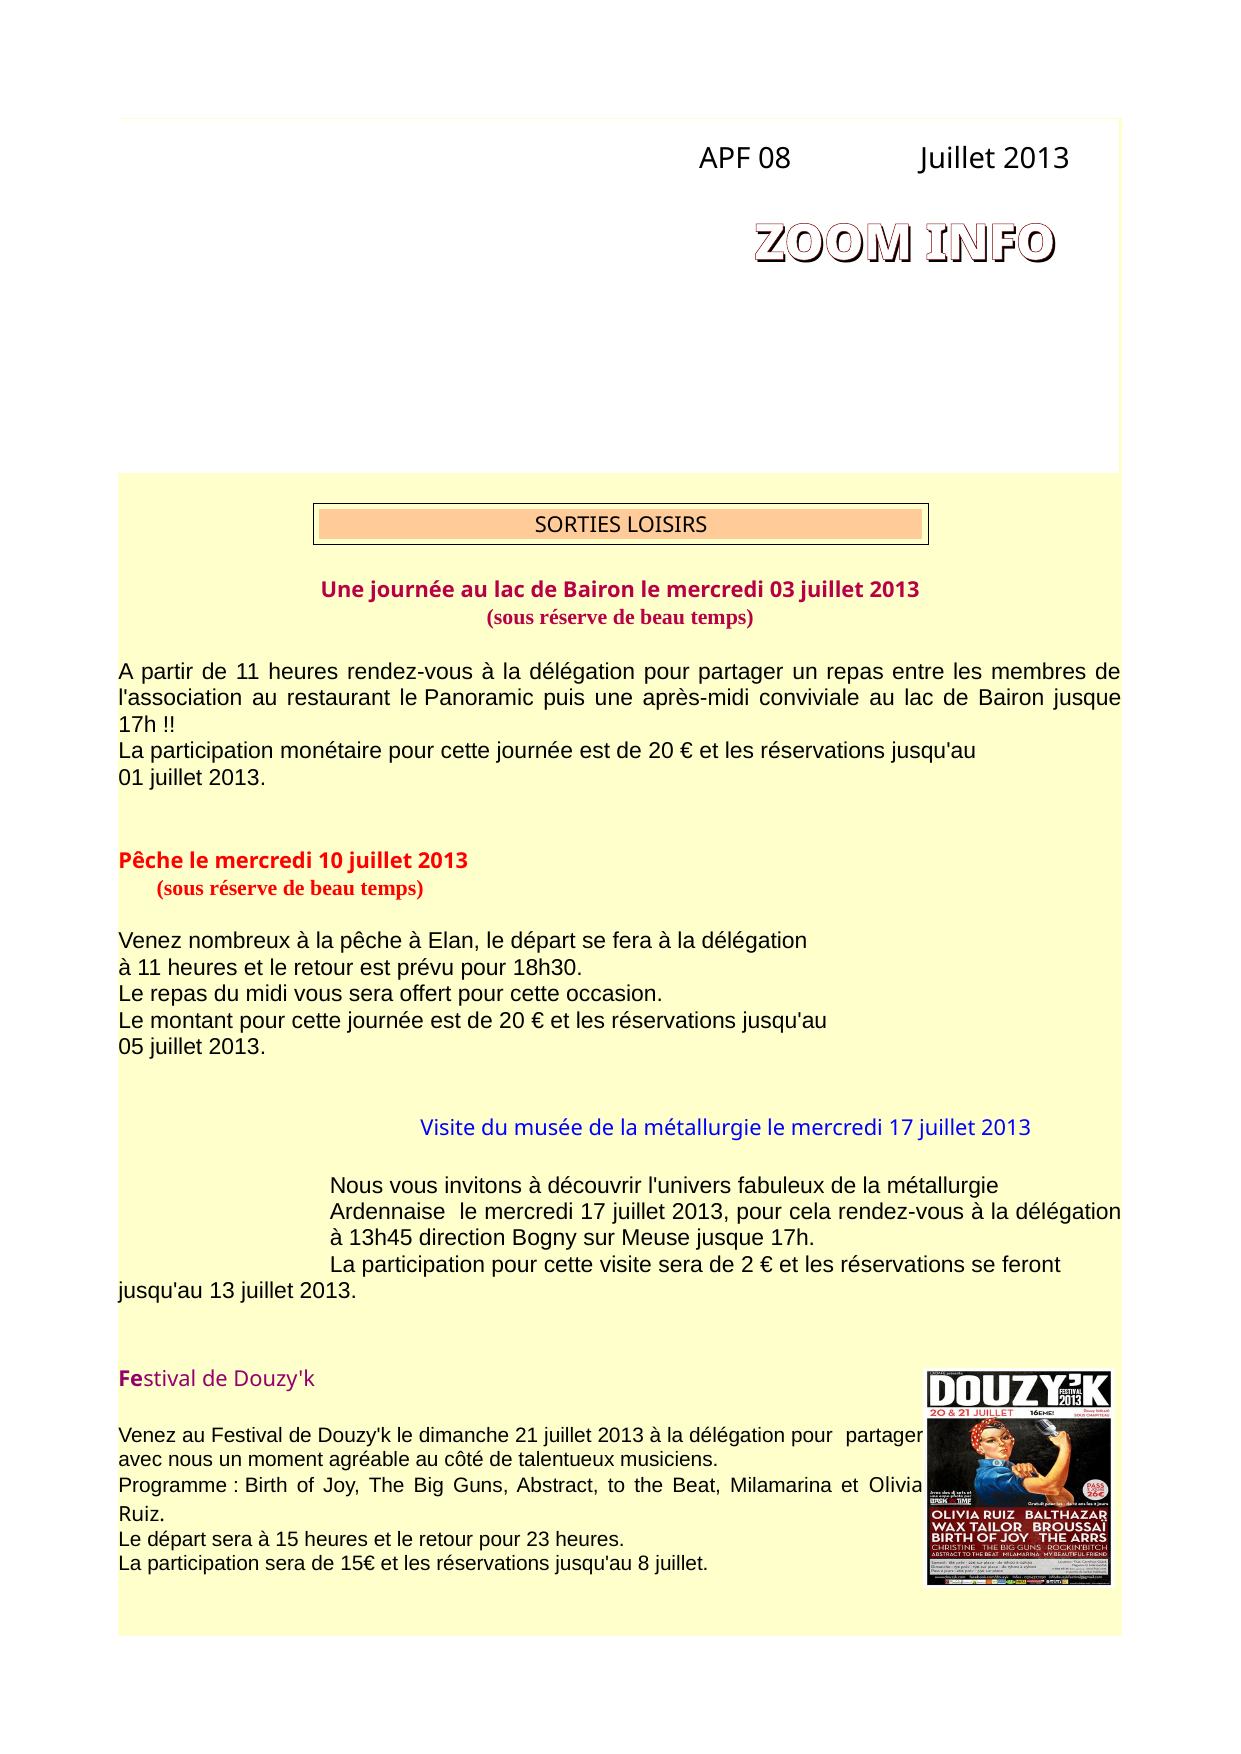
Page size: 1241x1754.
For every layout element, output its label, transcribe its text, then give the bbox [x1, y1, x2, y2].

text Le départ sera à 15 heures et le retour pour 23 heures. [118, 1527, 923, 1551]
text Venez nombreux à la pêche à Elan, le départ se fera à la délégation [118, 925, 1122, 954]
picture [923, 1368, 1115, 1588]
text Le montant pour cette journée est de 20 € et les réservations jusqu'au [118, 1007, 1122, 1033]
text (sous réserve de beau temps) [118, 875, 1122, 900]
text La participation sera de 15€ et les réservations jusqu'au 8 juillet. [118, 1551, 923, 1575]
text 05 juillet 2013. [118, 1033, 1122, 1059]
text Visite du musée de la métallurgie le mercredi 17 juillet 2013 [118, 1112, 1122, 1142]
text Une journée au lac de Bairon le mercredi 03 juillet 2013 [118, 574, 1122, 604]
text A partir de 11 heures rendez-vous à la délégation pour partager un repas entre les membres de l'association au restaurant le Panoramic puis une après-midi conviviale au lac de Bairon jusque 17h !! [118, 658, 1122, 737]
text La participation monétaire pour cette journée est de 20 € et les réservations jusqu'au [118, 737, 1122, 763]
text Le repas du midi vous sera offert pour cette occasion. [118, 980, 1122, 1007]
text La participation pour cette visite sera de 2 € et les réservations se feront jusqu'au 13 juillet 2013. [118, 1251, 1122, 1303]
text Festival de Douzy'k [118, 1363, 1122, 1393]
text (sous réserve de beau temps) [118, 604, 1122, 629]
text Venez au Festival de Douzy'k le dimanche 21 juillet 2013 à la délégation pour partager avec nous un moment agréable au côté de talentueux musiciens. [118, 1422, 923, 1470]
text Nous vous invitons à découvrir l'univers fabuleux de la métallurgie Ardennaise le mercredi 17 juillet 2013, pour cela rendez-vous à la délégation à 13h45 direction Bogny sur Meuse jusque 17h. [118, 1172, 1122, 1251]
text Pêche le mercredi 10 juillet 2013 [118, 845, 1122, 875]
text Programme : Birth of Joy, The Big Guns, Abstract, to the Beat, Milamarina et Olivia Ruiz. [118, 1470, 923, 1527]
table_header SORTIES LOISIRS [314, 504, 928, 544]
text 01 juillet 2013. [118, 763, 1122, 790]
text à 11 heures et le retour est prévu pour 18h30. [118, 954, 1122, 980]
